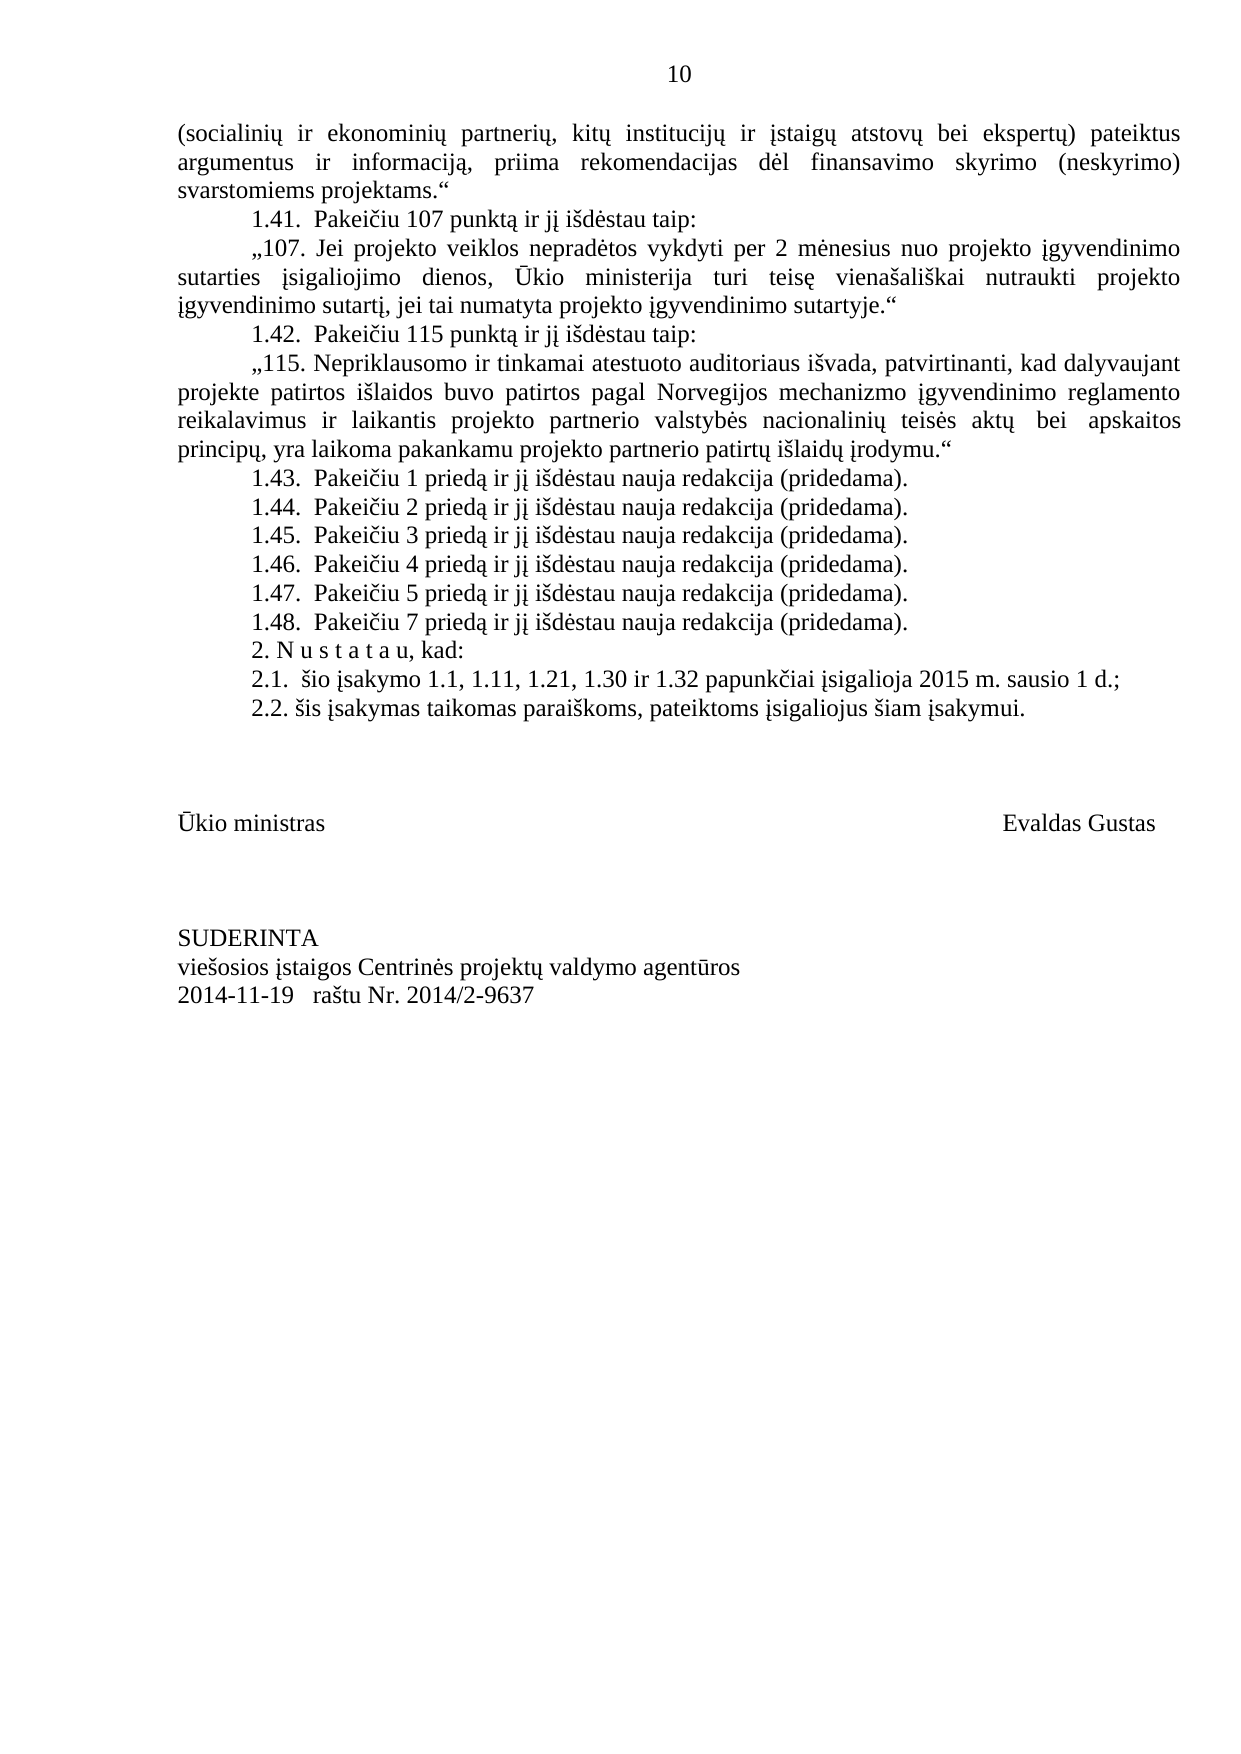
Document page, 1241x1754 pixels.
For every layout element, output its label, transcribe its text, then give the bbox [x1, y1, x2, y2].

text 2. N u s t a t a u, kad: [215, 636, 1181, 664]
text 1.46. Pakeičiu 4 priedą ir jį išdėstau nauja redakcija (pridedama). [251, 549, 1181, 578]
text 2014-11-19 raštu Nr. 2014/2-9637 [177, 981, 1181, 1009]
text SUDERINTA [177, 923, 1181, 952]
text 1.41. Pakeičiu 107 punktą ir jį išdėstau taip: [251, 204, 1181, 233]
text 2.1. šio įsakymo 1.1, 1.11, 1.21, 1.30 ir 1.32 papunkčiai įsigalioja 2015 m. sausio 1 d.; [251, 664, 1181, 693]
text 1.47. Pakeičiu 5 priedą ir jį išdėstau nauja redakcija (pridedama). [251, 578, 1181, 607]
text (socialinių ir ekonominių partnerių, kitų institucijų ir įstaigų atstovų bei ekspertų) pateiktus argumentus ir informaciją, priima rekomendacijas dėl finansavimo skyrimo (neskyrimo) svarstomiems projektams.“ [177, 118, 1181, 204]
text „107. Jei projekto veiklos nepradėtos vykdyti per 2 mėnesius nuo projekto įgyvendinimo sutarties įsigaliojimo dienos, Ūkio ministerija turi teisę vienašališkai nutraukti projekto įgyvendinimo sutartį, jei tai numatyta projekto įgyvendinimo sutartyje.“ [177, 233, 1181, 319]
text „115. Nepriklausomo ir tinkamai atestuoto auditoriaus išvada, patvirtinanti, kad dalyvaujant projekte patirtos išlaidos buvo patirtos pagal Norvegijos mechanizmo įgyvendinimo reglamento reikalavimus ir laikantis projekto partnerio valstybės nacionalinių teisės aktų bei apskaitos principų, yra laikoma pakankamu projekto partnerio patirtų išlaidų įrodymu.“ [177, 348, 1181, 463]
text 1.42. Pakeičiu 115 punktą ir jį išdėstau taip: [251, 319, 1181, 348]
text 1.44. Pakeičiu 2 priedą ir jį išdėstau nauja redakcija (pridedama). [251, 492, 1181, 521]
text 2.2. šis įsakymas taikomas paraiškoms, pateiktoms įsigaliojus šiam įsakymui. [251, 693, 1181, 722]
text 1.48. Pakeičiu 7 priedą ir jį išdėstau nauja redakcija (pridedama). [251, 607, 1181, 636]
text Ūkio ministras Evaldas Gustas [177, 808, 1181, 837]
text 1.43. Pakeičiu 1 priedą ir jį išdėstau nauja redakcija (pridedama). [251, 463, 1181, 492]
text viešosios įstaigos Centrinės projektų valdymo agentūros [177, 952, 1181, 981]
text 1.45. Pakeičiu 3 priedą ir jį išdėstau nauja redakcija (pridedama). [251, 521, 1181, 549]
